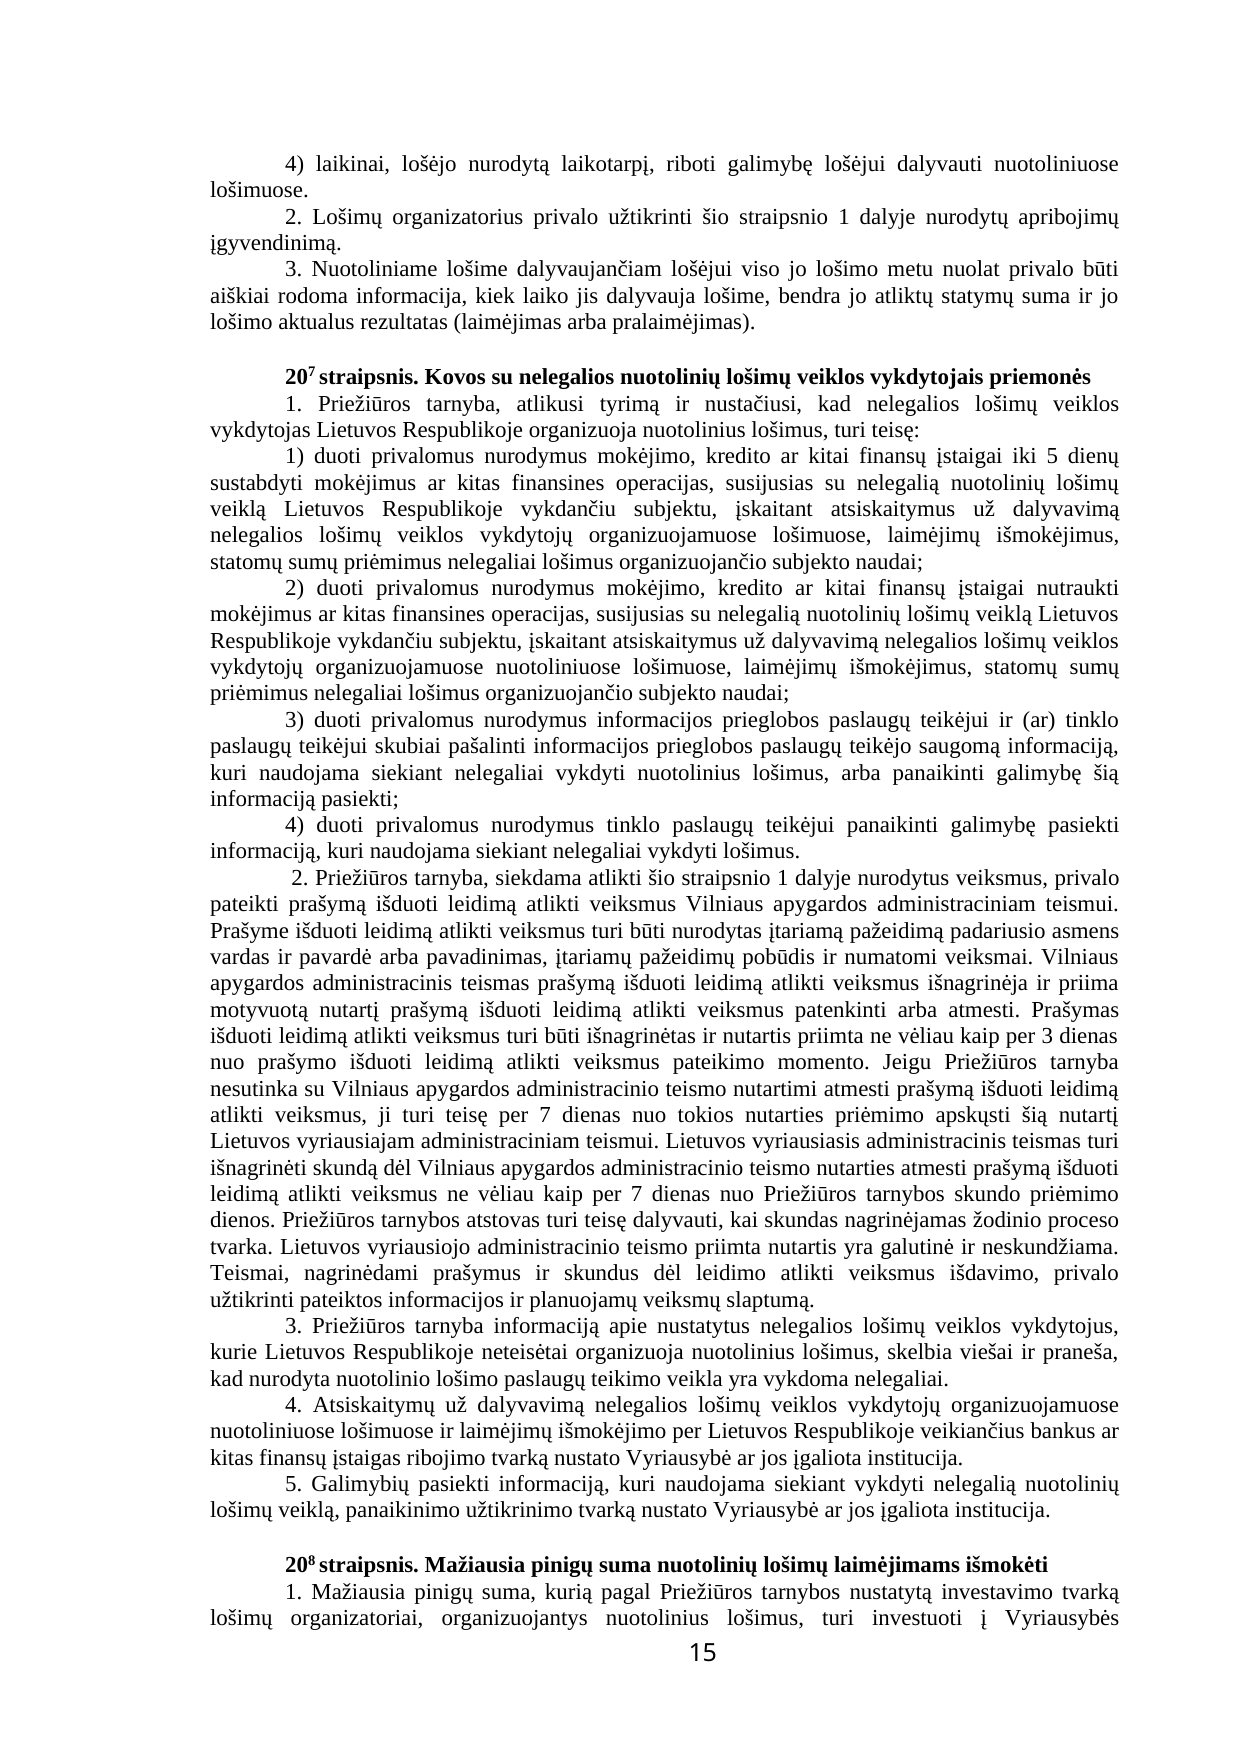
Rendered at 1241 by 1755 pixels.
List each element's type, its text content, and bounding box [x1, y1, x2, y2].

text 4. Atsiskaitymų už dalyvavimą nelegalios lošimų veiklos vykdytojų organizuojamuose nuotoliniuose lošimuose ir laimėjimų išmokėjimo per Lietuvos Respublikoje veikiančius bankus ar kitas finansų įstaigas ribojimo tvarką nustato Vyriausybė ar jos įgaliota institucija. [210, 1391, 1120, 1470]
text 3. Nuotoliniame lošime dalyvaujančiam lošėjui viso jo lošimo metu nuolat privalo būti aiškiai rodoma informacija, kiek laiko jis dalyvauja lošime, bendra jo atliktų statymų suma ir jo lošimo aktualus rezultatas (laimėjimas arba pralaimėjimas). [210, 255, 1120, 334]
text 1. Priežiūros tarnyba, atlikusi tyrimą ir nustačiusi, kad nelegalios lošimų veiklos vykdytojas Lietuvos Respublikoje organizuoja nuotolinius lošimus, turi teisę: [210, 389, 1120, 442]
text 2. Lošimų organizatorius privalo užtikrinti šio straipsnio 1 dalyje nurodytų apribojimų įgyvendinimą. [210, 203, 1120, 255]
text 208 straipsnis. Mažiausia pinigų suma nuotolinių lošimų laimėjimams išmokėti [210, 1552, 1120, 1578]
text 207 straipsnis. Kovos su nelegalios nuotolinių lošimų veiklos vykdytojais priemonės [210, 363, 1120, 389]
text 4) laikinai, lošėjo nurodytą laikotarpį, riboti galimybę lošėjui dalyvauti nuotoliniuose lošimuose. [210, 150, 1120, 203]
text 1. Mažiausia pinigų suma, kurią pagal Priežiūros tarnybos nustatytą investavimo tvarką lošimų organizatoriai, organizuojantys nuotolinius lošimus, turi investuoti į Vyriausybės [210, 1578, 1120, 1631]
text 5. Galimybių pasiekti informaciją, kuri naudojama siekiant vykdyti nelegalią nuotolinių lošimų veiklą, panaikinimo užtikrinimo tvarką nustato Vyriausybė ar jos įgaliota institucija. [210, 1470, 1120, 1523]
text 4) duoti privalomus nurodymus tinklo paslaugų teikėjui panaikinti galimybę pasiekti informaciją, kuri naudojama siekiant nelegaliai vykdyti lošimus. [210, 811, 1120, 864]
text 3) duoti privalomus nurodymus informacijos prieglobos paslaugų teikėjui ir (ar) tinklo paslaugų teikėjui skubiai pašalinti informacijos prieglobos paslaugų teikėjo saugomą informaciją, kuri naudojama siekiant nelegaliai vykdyti nuotolinius lošimus, arba panaikinti galimybę šią informaciją pasiekti; [210, 706, 1120, 811]
text 2. Priežiūros tarnyba, siekdama atlikti šio straipsnio 1 dalyje nurodytus veiksmus, privalo pateikti prašymą išduoti leidimą atlikti veiksmus Vilniaus apygardos administraciniam teismui. Prašyme išduoti leidimą atlikti veiksmus turi būti nurodytas įtariamą pažeidimą padariusio asmens vardas ir pavardė arba pavadinimas, įtariamų pažeidimų pobūdis ir numatomi veiksmai. Vilniaus apygardos administracinis teismas prašymą išduoti leidimą atlikti veiksmus išnagrinėja ir priima motyvuotą nutartį prašymą išduoti leidimą atlikti veiksmus patenkinti arba atmesti. Prašymas išduoti leidimą atlikti veiksmus turi būti išnagrinėtas ir nutartis priimta ne vėliau kaip per 3 dienas nuo prašymo išduoti leidimą atlikti veiksmus pateikimo momento. Jeigu Priežiūros tarnyba nesutinka su Vilniaus apygardos administracinio teismo nutartimi atmesti prašymą išduoti leidimą atlikti veiksmus, ji turi teisę per 7 dienas nuo tokios nutarties priėmimo apskųsti šią nutartį Lietuvos vyriausiajam administraciniam teismui. Lietuvos vyriausiasis administracinis teismas turi išnagrinėti skundą dėl Vilniaus apygardos administracinio teismo nutarties atmesti prašymą išduoti leidimą atlikti veiksmus ne vėliau kaip per 7 dienas nuo Priežiūros tarnybos skundo priėmimo dienos. Priežiūros tarnybos atstovas turi teisę dalyvauti, kai skundas nagrinėjamas žodinio proceso tvarka. Lietuvos vyriausiojo administracinio teismo priimta nutartis yra galutinė ir neskundžiama. Teismai, nagrinėdami prašymus ir skundus dėl leidimo atlikti veiksmus išdavimo, privalo užtikrinti pateiktos informacijos ir planuojamų veiksmų slaptumą. [210, 864, 1120, 1312]
text 1) duoti privalomus nurodymus mokėjimo, kredito ar kitai finansų įstaigai iki 5 dienų sustabdyti mokėjimus ar kitas finansines operacijas, susijusias su nelegalią nuotolinių lošimų veiklą Lietuvos Respublikoje vykdančiu subjektu, įskaitant atsiskaitymus už dalyvavimą nelegalios lošimų veiklos vykdytojų organizuojamuose lošimuose, laimėjimų išmokėjimus, statomų sumų priėmimus nelegaliai lošimus organizuojančio subjekto naudai; [210, 442, 1120, 574]
text 2) duoti privalomus nurodymus mokėjimo, kredito ar kitai finansų įstaigai nutraukti mokėjimus ar kitas finansines operacijas, susijusias su nelegalią nuotolinių lošimų veiklą Lietuvos Respublikoje vykdančiu subjektu, įskaitant atsiskaitymus už dalyvavimą nelegalios lošimų veiklos vykdytojų organizuojamuose nuotoliniuose lošimuose, laimėjimų išmokėjimus, statomų sumų priėmimus nelegaliai lošimus organizuojančio subjekto naudai; [210, 574, 1120, 706]
text 3. Priežiūros tarnyba informaciją apie nustatytus nelegalios lošimų veiklos vykdytojus, kurie Lietuvos Respublikoje neteisėtai organizuoja nuotolinius lošimus, skelbia viešai ir praneša, kad nurodyta nuotolinio lošimo paslaugų teikimo veikla yra vykdoma nelegaliai. [210, 1312, 1120, 1391]
